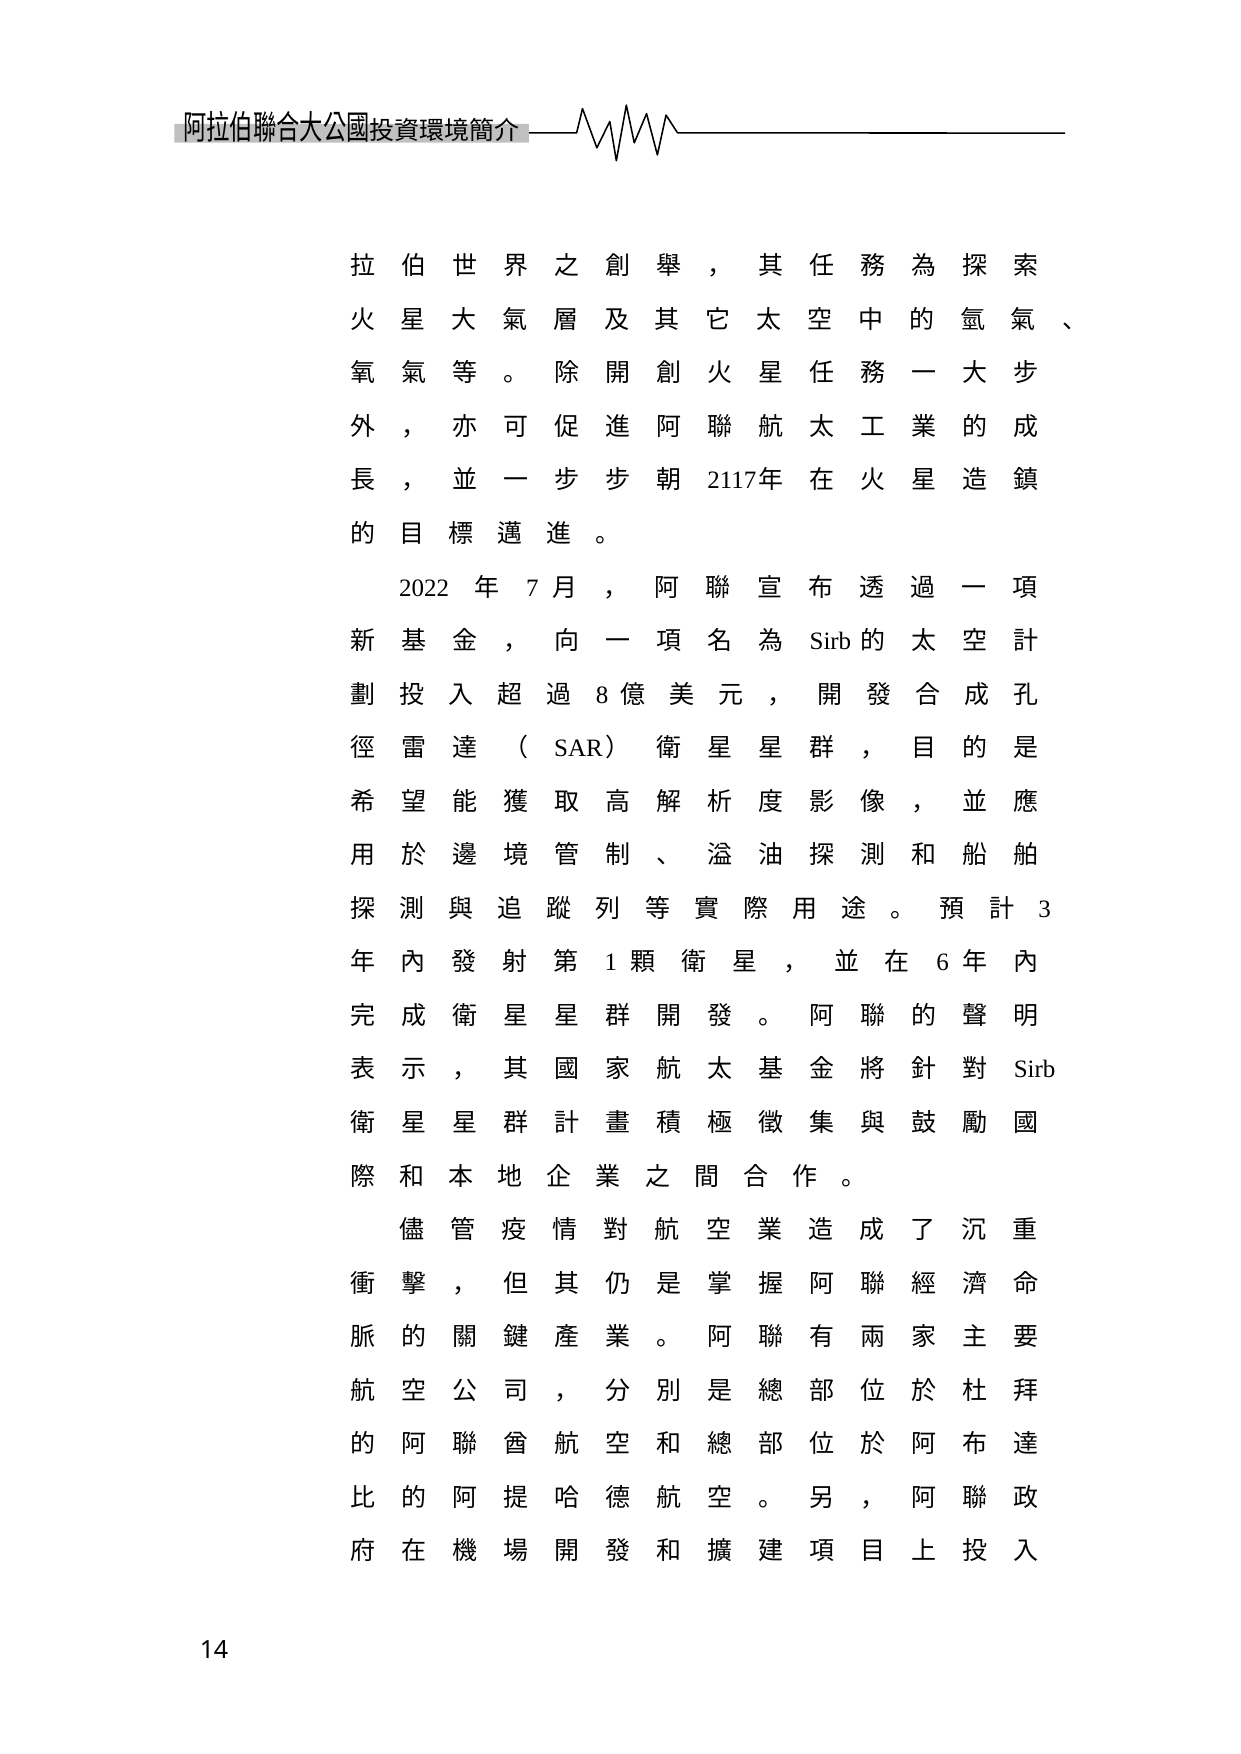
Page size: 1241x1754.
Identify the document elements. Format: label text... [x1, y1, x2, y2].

text 儘管疫情對航空業造成了沉重衝擊，但其仍是掌握阿聯經濟命脈的關鍵產業。阿聯有兩家主要航空公司，分別是總部位於杜拜的阿聯酋航空和總部位於阿布達比的阿提哈德航空。另，阿聯政府在機場開發和擴建項目上投入 [325, 1201, 1063, 1576]
text 儘管2020年籠罩在「嚴重特殊傳染性肺炎」（COVID-19）病毒疫情威脅之下，阿聯的火星探測計畫仍依既定的進度及目標進行。在嚴格遵守健康安全規定下，UAE Space Agency與Mohammed Bin Rashid太空中心於2020年中，成功地將希望號衛星發射，並於2021年2月順利進入火星軌道，負責探索火星的希望探測號為阿拉伯世界之創舉，其任務為探索火星大氣層及其它太空中的氫氣、氧氣等。除開創火星任務一大步外，亦可促進阿聯航太工業的成長，並一步步朝2117年在火星造鎮的目標邁進。 [325, 237, 1063, 558]
text 2022年7月，阿聯宣布透過一項新基金，向一項名為Sirb的太空計劃投入超過8億美元，開發合成孔徑雷達（SAR）衛星星群，目的是希望能獲取高解析度影像，並應用於邊境管制、溢油探測和船舶探測與追蹤列等實際用途。預計3年內發射第1顆衛星，並在6年內完成衛星星群開發。阿聯的聲明表示，其國家航太基金將針對Sirb衛星星群計畫積極徵集與鼓勵國際和本地企業之間合作。 [325, 558, 1063, 1201]
